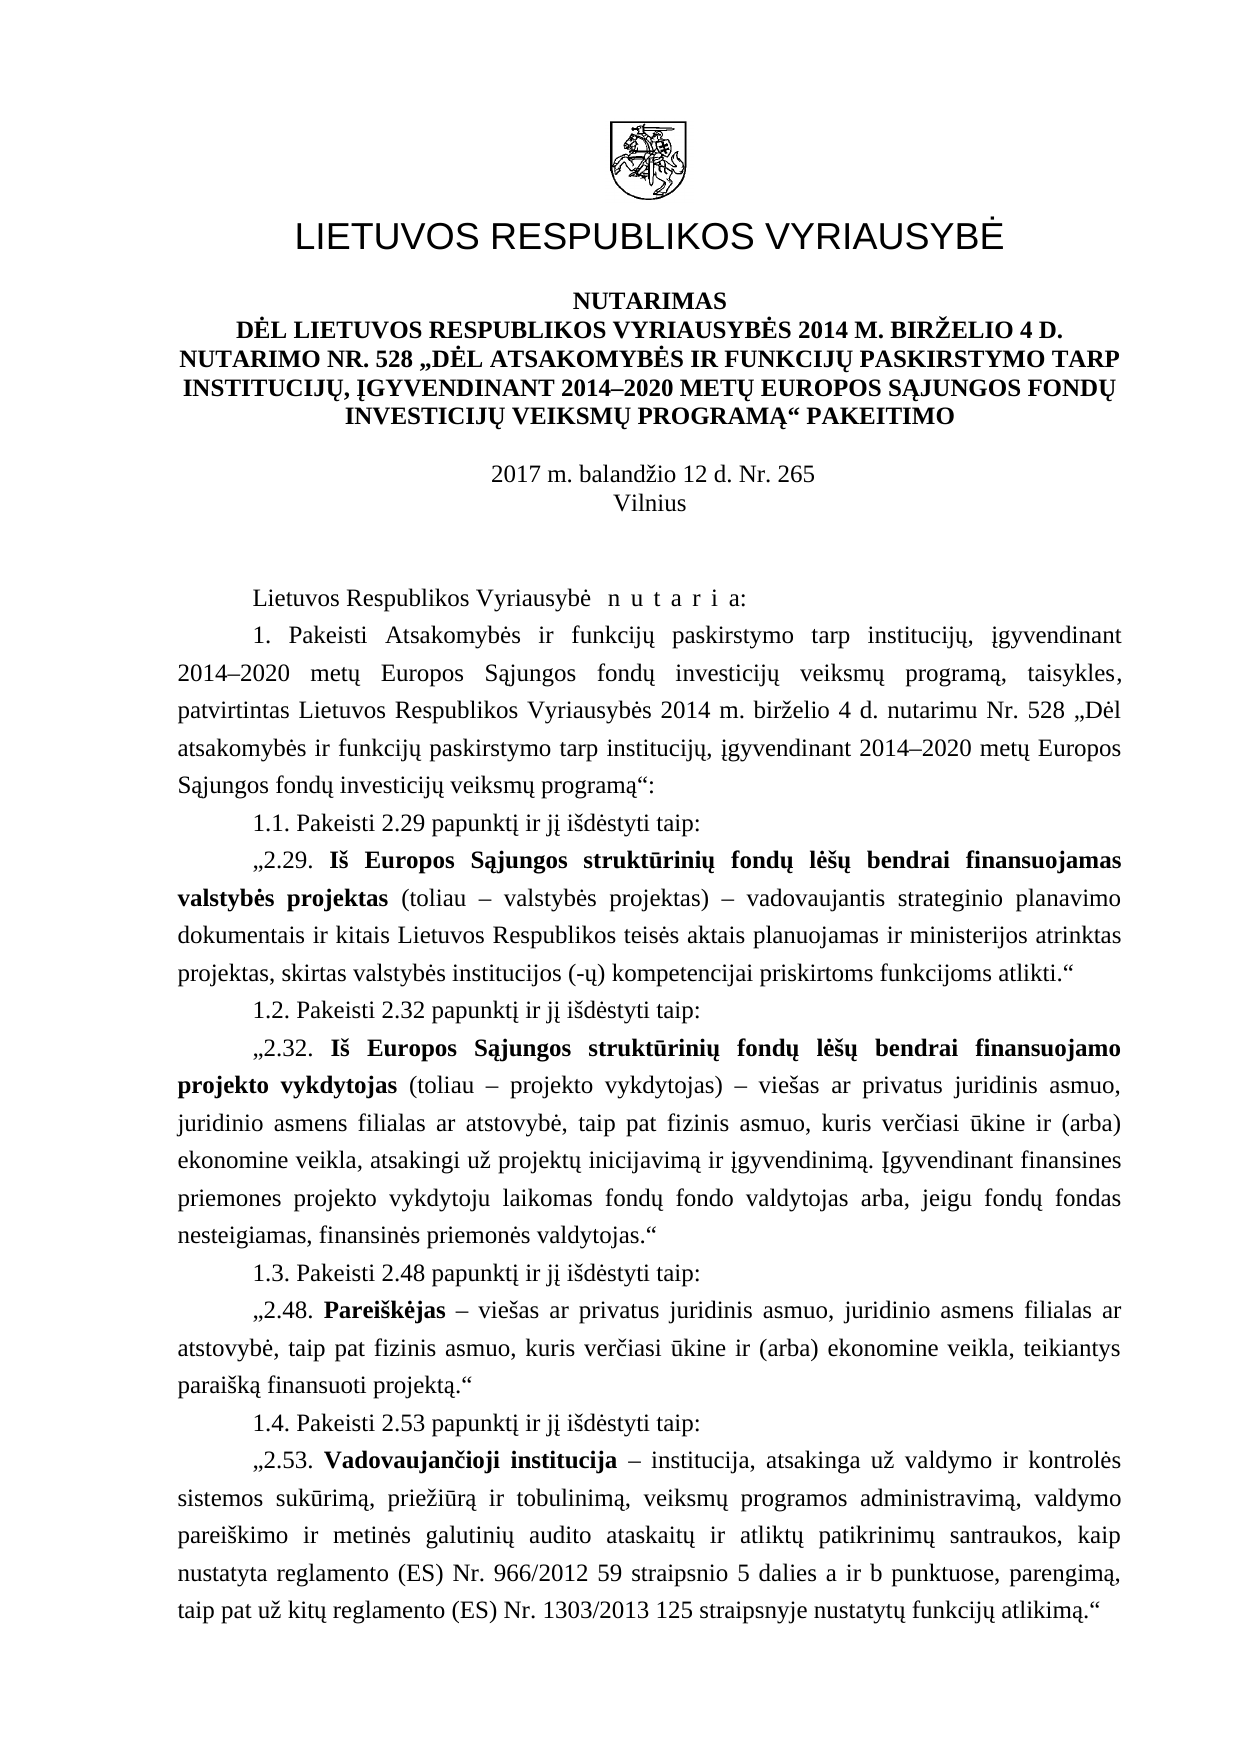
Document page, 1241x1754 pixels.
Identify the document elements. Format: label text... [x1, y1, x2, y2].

text „2.48. Pareiškėjas – viešas ar privatus juridinis asmuo, juridinio asmens filialas ar atstovybė, taip pat fizinis asmuo, kuris verčiasi ūkine ir (arba) ekonomine veikla, teikiantys paraišką finansuoti projektą.“ [177, 1286, 1122, 1399]
text Vilnius [177, 488, 1122, 516]
text 1.3. Pakeisti 2.48 papunktį ir jį išdėstyti taip: [177, 1249, 1122, 1286]
text Lietuvos Respublikos Vyriausybė [177, 214, 1122, 258]
text 1.4. Pakeisti 2.53 papunktį ir jį išdėstyti taip: [177, 1399, 1122, 1436]
text „2.29. Iš Europos Sąjungos struktūrinių fondų lėšų bendrai finansuojamas valstybės projektas (toliau – valstybės projektas) – vadovaujantis strateginio planavimo dokumentais ir kitais Lietuvos Respublikos teisės aktais planuojamas ir ministerijos atrinktas projektas, skirtas valstybės institucijos (-ų) kompetencijai priskirtoms funkcijoms atlikti.“ [177, 836, 1122, 986]
text 1.2. Pakeisti 2.32 papunktį ir jį išdėstyti taip: [177, 986, 1122, 1024]
text „2.32. Iš Europos Sąjungos struktūrinių fondų lėšų bendrai finansuojamo projekto vykdytojas (toliau – projekto vykdytojas) – viešas ar privatus juridinis asmuo, juridinio asmens filialas ar atstovybė, taip pat fizinis asmuo, kuris verčiasi ūkine ir (arba) ekonomine veikla, atsakingi už projektų inicijavimą ir įgyvendinimą. Įgyvendinant finansines priemones projekto vykdytoju laikomas fondų fondo valdytojas arba, jeigu fondų fondas nesteigiamas, finansinės priemonės valdytojas.“ [177, 1024, 1122, 1249]
text 1. Pakeisti Atsakomybės ir funkcijų paskirstymo tarp institucijų, įgyvendinant 2014–2020 metų Europos Sąjungos fondų investicijų veiksmų programą, taisykles, patvirtintas Lietuvos Respublikos Vyriausybės 2014 m. birželio 4 d. nutarimu Nr. 528 „Dėl atsakomybės ir funkcijų paskirstymo tarp institucijų, įgyvendinant 2014–2020 metų Europos Sąjungos fondų investicijų veiksmų programą“: [177, 611, 1122, 799]
text nutarimas [177, 286, 1122, 315]
text DĖL LIETUVOS RESPUBLIKOS VYRIAUSYBĖS 2014 M. BIRŽELIO 4 D. NUTARIMO NR. 528 „DĖL ATSAKOMYBĖS IR FUNKCIJŲ PASKIRSTYMO TARP INSTITUCIJŲ, ĮGYVENDINANT 2014–2020 METŲ EUROPOS SĄJUNGOS FONDŲ INVESTICIJŲ VEIKSMŲ PROGRAMĄ“ PAKEITIMO [177, 315, 1122, 430]
text 1.1. Pakeisti 2.29 papunktį ir jį išdėstyti taip: [177, 799, 1122, 836]
text Lietuvos Respublikos Vyriausybė nutaria: [177, 574, 1122, 611]
text „2.53. Vadovaujančioji institucija – institucija, atsakinga už valdymo ir kontrolės sistemos sukūrimą, priežiūrą ir tobulinimą, veiksmų programos administravimą, valdymo pareiškimo ir metinės galutinių audito ataskaitų ir atliktų patikrinimų santraukos, kaip nustatyta reglamento (ES) Nr. 966/2012 59 straipsnio 5 dalies a ir b punktuose, parengimą, taip pat už kitų reglamento (ES) Nr. 1303/2013 125 straipsnyje nustatytų funkcijų atlikimą.“ [177, 1436, 1122, 1624]
text 2017 m. balandžio 12 d. Nr. 265 [177, 459, 1122, 488]
